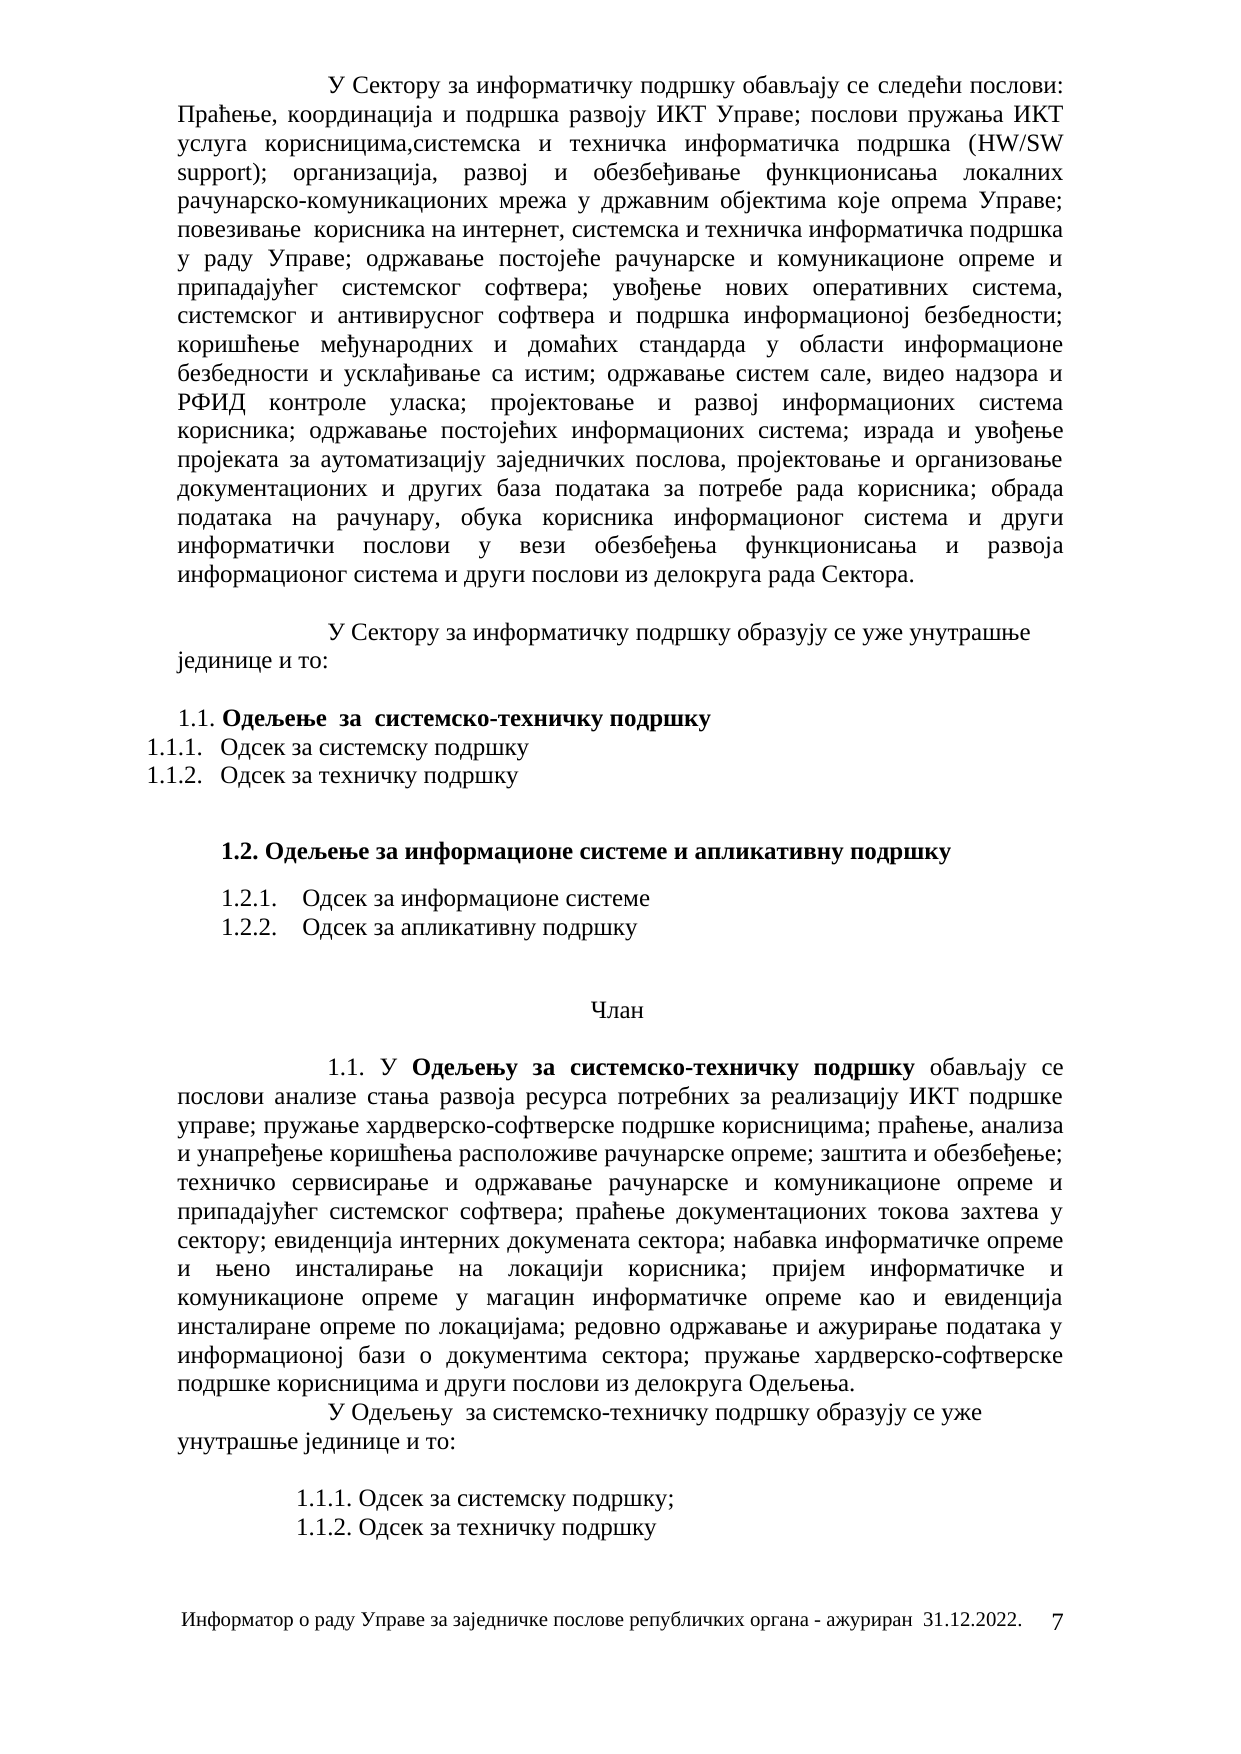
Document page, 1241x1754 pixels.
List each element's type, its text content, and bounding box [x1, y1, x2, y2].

text 1.2.2. Одсек за апликативну подршку [177, 912, 1063, 941]
text У Сектору за информатичку подршку образују се уже унутрашње јединице и то: [177, 617, 1063, 674]
text 1.2.1. Одсек за информационе системе [221, 883, 1063, 912]
text Члан [177, 995, 1063, 1023]
text У Одељењу за системско-техничку подршку образују се уже унутрашње јединице и то: [177, 1397, 1063, 1455]
list 1.1.2. Одсек за техничку подршку [296, 1512, 1063, 1541]
list Одсек за системску подршку [146, 732, 1063, 761]
list 1.1.1. Одсек за системску подршку; [296, 1483, 1063, 1512]
text У Сектору за информатичку подршку обављају се следећи послови: Праћење, координација и подршка развоју ИКТ Управе; послови пружања ИКТ услуга корисницима,системска и техничка информатичка подршка (HW/SW support); организација, развој и обезбеђивање функционисања локалних рачунарско-комуникационих мрежа у државним објектима које опрема Управе; повезивање корисника на интернет, системска и техничка информатичка подршка у раду Управе; одржавање постојеће рачунарске и комуникационе опреме и припадајућег системског софтвера; увођење нових оперативних система, системског и антивирусног софтвера и подршка информационој безбедности; коришћење међународних и домаћих стандарда у области информационе безбедности и усклађивање са истим; одржавање систем сале, видео надзора и РФИД контроле уласка; пројектовање и развој информационих система корисника; одржавање постојећих информационих система; израда и увођење пројеката за аутоматизацију заједничких послова, пројектовање и организовање документационих и других база података за потребе рада корисника; обрада података на рачунару, обука корисника информационог система и други информатички послови у вези обезбеђења функционисања и развоја информационог система и други послови из делокруга рада Сектора. [177, 71, 1063, 588]
list Одсек за техничку подршку [146, 761, 1063, 789]
list Одељење за системско-техничку подршку [177, 703, 1063, 732]
text 1.2. Одељење за информационе системе и апликативну подршку [177, 836, 1063, 865]
text 1.1. У Одељењу за системско-техничку подршку обављају се послови анализе стања развоја ресурса потребних за реализацију ИКТ подршке управе; пружање хардверско-софтверске подршке корисницима; праћење, анализа и унапређење коришћења расположиве рачунарске опреме; заштита и обезбеђење; техничко сервисирање и одржавање рачунарске и комуникационе опреме и припадајућег системског софтвера; праћење документационих токова захтева у сектору; евиденција интерних докумената сектора; набавка информатичке опреме и њено инсталирање на локацији корисника; пријем информатичке и комуникационе опреме у магацин информатичке опреме као и евиденција инсталиране опреме по локацијама; редовно одржавање и ажурирање података у информационој бази о документима сектора; пружање хардверско-софтверске подршке корисницима и други послови из делокруга Одељења. [177, 1052, 1063, 1397]
